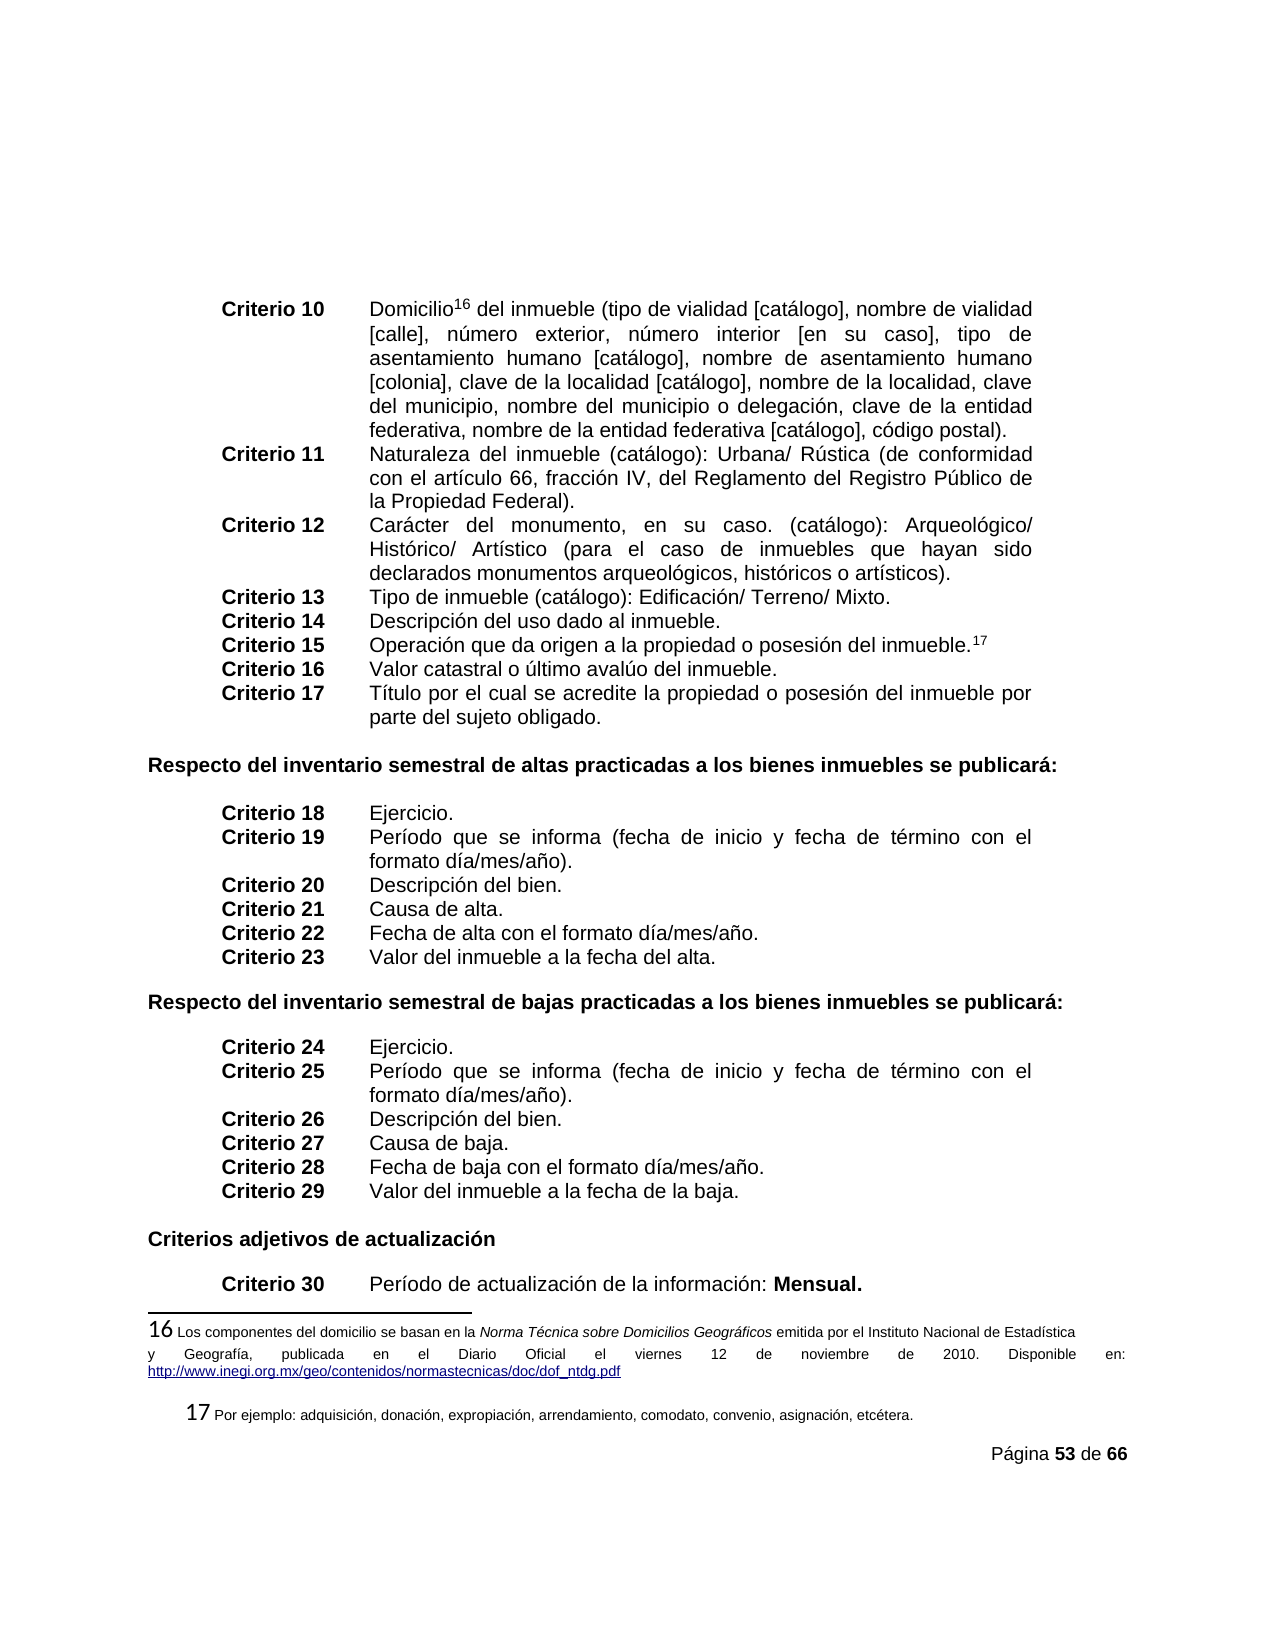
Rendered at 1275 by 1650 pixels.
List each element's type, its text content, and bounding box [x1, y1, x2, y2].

text Criterios adjetivos de actualización [148, 1227, 1127, 1251]
text Criterio 25 Período que se informa (fecha de inicio y fecha de término con el formato día/mes/año). [221, 1059, 1033, 1107]
text Criterio 29 Valor del inmueble a la fecha de la baja. [221, 1179, 1033, 1203]
text Respecto del inventario semestral de altas practicadas a los bienes inmuebles se publicará: [148, 753, 1127, 777]
text Criterio 17 Título por el cual se acredite la propiedad o posesión del inmueble por parte del sujeto obligado. [221, 681, 1033, 729]
text Criterio 24 Ejercicio. [221, 1035, 1033, 1059]
text Respecto del inventario semestral de bajas practicadas a los bienes inmuebles se publicará: [148, 990, 1127, 1014]
text Criterio 20 Descripción del bien. [221, 873, 1033, 897]
text Criterio 10 Domicilio del inmueble (tipo de vialidad [catálogo], nombre de vialidad [calle], número exterior, número interior [en su caso], tipo de asentamiento humano [catálogo], nombre de asentamiento humano [colonia], clave de la localidad [catálogo], nombre de la localidad, clave del municipio, nombre del municipio o delegación, clave de la entidad federativa, nombre de la entidad federativa [catálogo], código postal). [221, 295, 1033, 441]
text Criterio 11 Naturaleza del inmueble (catálogo): Urbana/ Rústica (de conformidad con el artículo 66, fracción IV, del Reglamento del Registro Público de la Propiedad Federal). [221, 441, 1033, 513]
text Criterio 30 Período de actualización de la información: Mensual. [221, 1272, 1033, 1296]
text Criterio 15 Operación que da origen a la propiedad o posesión del inmueble. [221, 633, 1033, 657]
list Los componentes del domicilio se basan en la Norma Técnica sobre Domicilios Geográficos emitida por el Instituto Nacional de Estadística [148, 1313, 1127, 1343]
text Criterio 22 Fecha de alta con el formato día/mes/año. [221, 921, 1033, 944]
text Criterio 13 Tipo de inmueble (catálogo): Edificación/ Terreno/ Mixto. [221, 585, 1033, 609]
text Criterio 19 Período que se informa (fecha de inicio y fecha de término con el formato día/mes/año). [221, 825, 1033, 873]
text Criterio 12 Carácter del monumento, en su caso. (catálogo): Arqueológico/ Histórico/ Artístico (para el caso de inmuebles que hayan sido declarados monumentos arqueológicos, históricos o artísticos). [221, 513, 1033, 585]
text Criterio 14 Descripción del uso dado al inmueble. [221, 609, 1033, 633]
list Por ejemplo: adquisición, donación, expropiación, arrendamiento, comodato, convenio, asignación, etcétera. [185, 1396, 1127, 1426]
text Criterio 16 Valor catastral o último avalúo del inmueble. [221, 657, 1033, 681]
text Criterio 18 Ejercicio. [221, 801, 1033, 825]
text Criterio 26 Descripción del bien. [221, 1107, 1033, 1131]
text Criterio 23 Valor del inmueble a la fecha del alta. [221, 944, 1033, 968]
text Criterio 28 Fecha de baja con el formato día/mes/año. [221, 1155, 1033, 1179]
text Criterio 21 Causa de alta. [221, 897, 1033, 921]
text Criterio 27 Causa de baja. [221, 1131, 1033, 1155]
text y Geografía, publicada en el Diario Oficial el viernes 12 de noviembre de 2010. Disponible en: http://www.inegi.org.mx/geo/contenidos/normastecnicas/doc/dof_ntdg.pdf [148, 1346, 1127, 1379]
